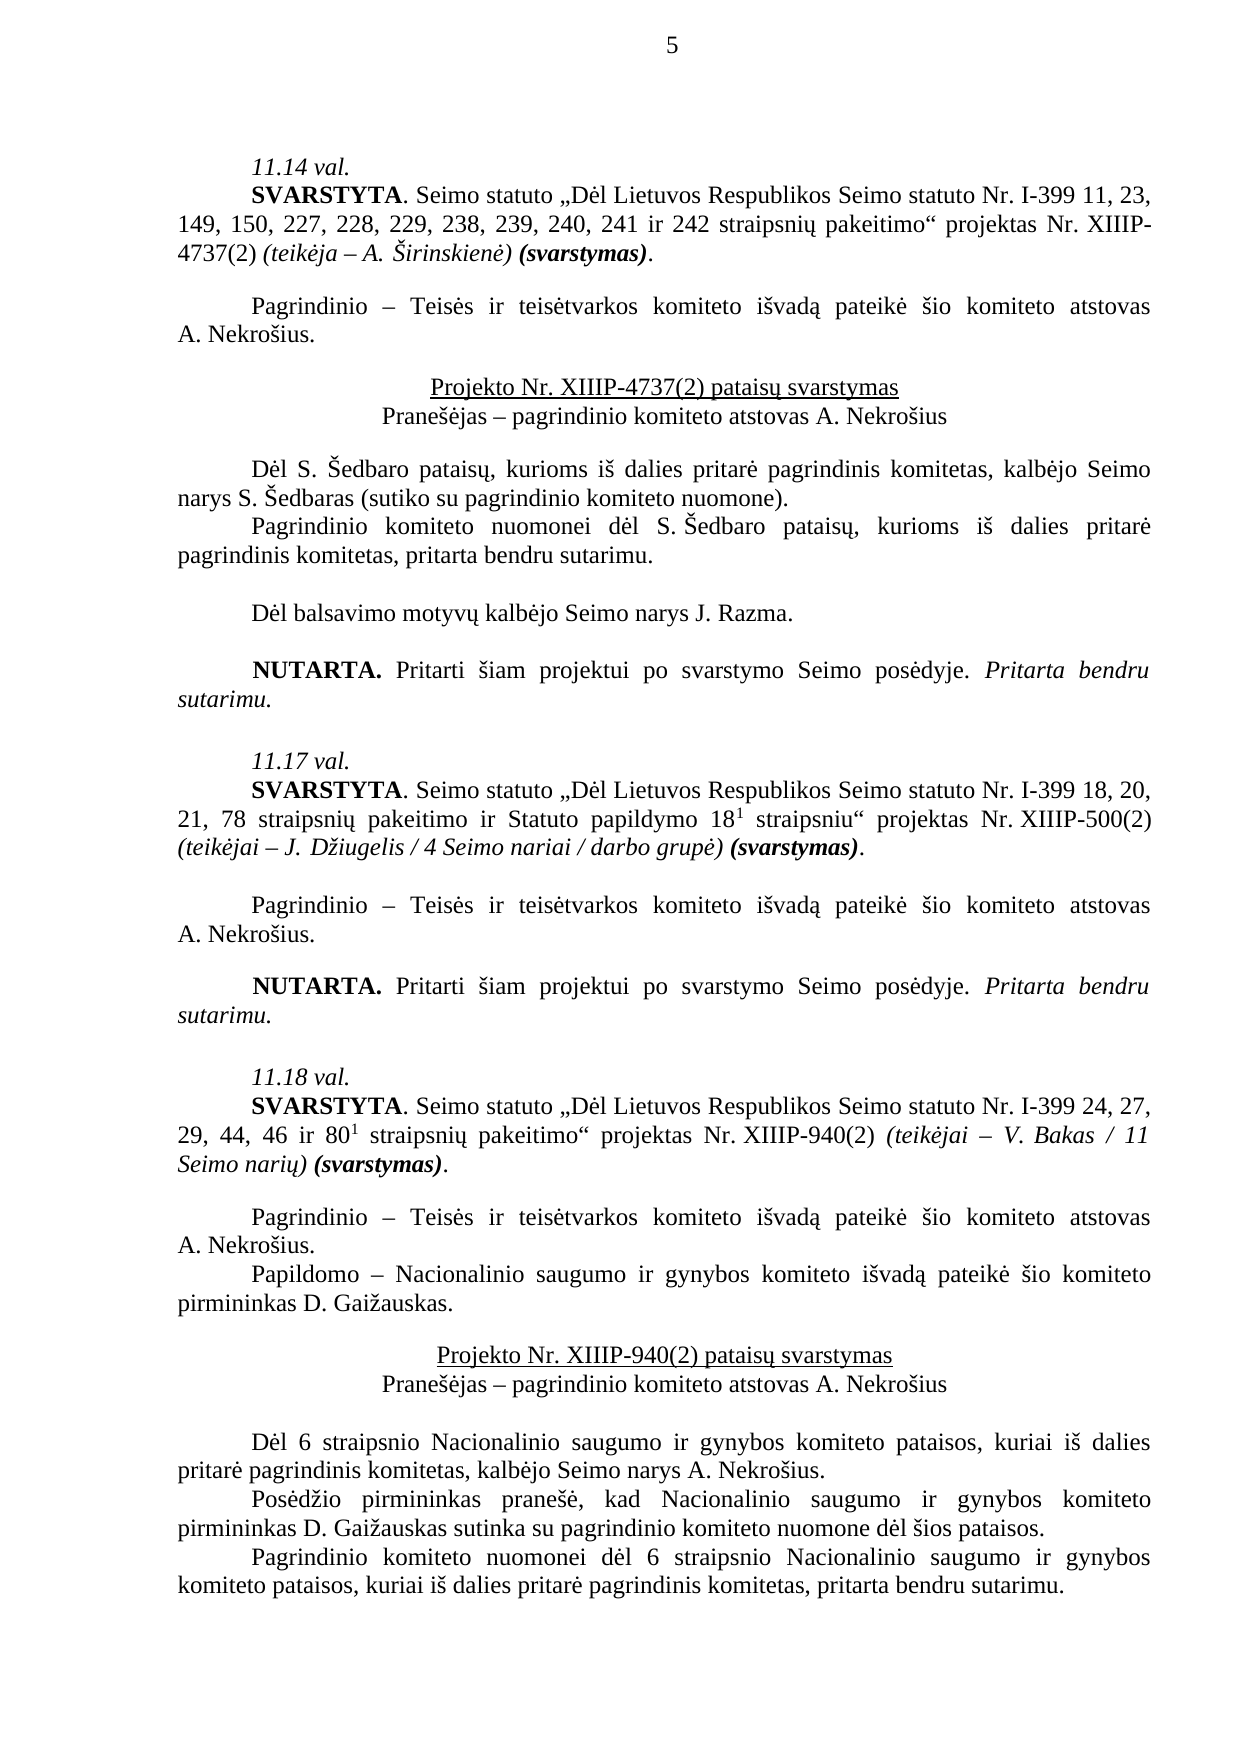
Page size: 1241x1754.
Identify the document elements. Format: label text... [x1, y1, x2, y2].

text SVARSTYTA. Seimo statuto „Dėl Lietuvos Respublikos Seimo statuto Nr. I-399 18, 20, 21, 78 straipsnių pakeitimo ir Statuto papildymo 181 straipsniu“ projektas Nr. XIIIP-500(2) (teikėjai – J. Džiugelis / 4 Seimo nariai / darbo grupė) (svarstymas). [177, 775, 1152, 861]
text Papildomo – Nacionalinio saugumo ir gynybos komiteto išvadą pateikė šio komiteto pirmininkas D. Gaižauskas. [177, 1259, 1152, 1317]
text Pagrindinio – Teisės ir teisėtvarkos komiteto išvadą pateikė šio komiteto atstovas A. Nekrošius. [177, 890, 1152, 947]
text Pagrindinio komiteto nuomonei dėl 6 straipsnio Nacionalinio saugumo ir gynybos komiteto pataisos, kuriai iš dalies pritarė pagrindinis komitetas, pritarta bendru sutarimu. [177, 1542, 1152, 1599]
text Dėl balsavimo motyvų kalbėjo Seimo narys J. Razma. [177, 598, 1152, 626]
text Dėl S. Šedbaro pataisų, kurioms iš dalies pritarė pagrindinis komitetas, kalbėjo Seimo narys S. Šedbaras (sutiko su pagrindinio komiteto nuomone). [177, 454, 1152, 511]
text Pranešėjas – pagrindinio komiteto atstovas A. Nekrošius [177, 401, 1152, 430]
text Dėl 6 straipsnio Nacionalinio saugumo ir gynybos komiteto pataisos, kuriai iš dalies pritarė pagrindinis komitetas, kalbėjo Seimo narys A. Nekrošius. [177, 1427, 1152, 1484]
text 11.17 val. [177, 746, 1152, 775]
text SVARSTYTA. Seimo statuto „Dėl Lietuvos Respublikos Seimo statuto Nr. I-399 24, 27, 29, 44, 46 ir 801 straipsnių pakeitimo“ projektas Nr. XIIIP-940(2) (teikėjai – V. Bakas / 11 Seimo narių) (svarstymas). [177, 1091, 1152, 1177]
text Pranešėjas – pagrindinio komiteto atstovas A. Nekrošius [177, 1369, 1152, 1398]
text Projekto Nr. XIIIP-4737(2) pataisų svarstymas [177, 372, 1152, 401]
text 11.14 val. [177, 152, 1152, 180]
text Posėdžio pirmininkas pranešė, kad Nacionalinio saugumo ir gynybos komiteto pirmininkas D. Gaižauskas sutinka su pagrindinio komiteto nuomone dėl šios pataisos. [177, 1484, 1152, 1542]
text Pagrindinio – Teisės ir teisėtvarkos komiteto išvadą pateikė šio komiteto atstovas A. Nekrošius. [177, 291, 1152, 348]
text 11.18 val. [177, 1062, 1152, 1091]
text NUTARTA. Pritarti šiam projektui po svarstymo Seimo posėdyje. Pritarta bendru sutarimu. [177, 655, 1152, 713]
text Projekto Nr. XIIIP-940(2) pataisų svarstymas [177, 1341, 1152, 1369]
text SVARSTYTA. Seimo statuto „Dėl Lietuvos Respublikos Seimo statuto Nr. I-399 11, 23, 149, 150, 227, 228, 229, 238, 239, 240, 241 ir 242 straipsnių pakeitimo“ projektas Nr. XIIIP-4737(2) (teikėja – A. Širinskienė) (svarstymas). [177, 180, 1152, 267]
text Pagrindinio komiteto nuomonei dėl S. Šedbaro pataisų, kurioms iš dalies pritarė pagrindinis komitetas, pritarta bendru sutarimu. [177, 511, 1152, 569]
text NUTARTA. Pritarti šiam projektui po svarstymo Seimo posėdyje. Pritarta bendru sutarimu. [177, 971, 1152, 1029]
text Pagrindinio – Teisės ir teisėtvarkos komiteto išvadą pateikė šio komiteto atstovas A. Nekrošius. [177, 1202, 1152, 1259]
